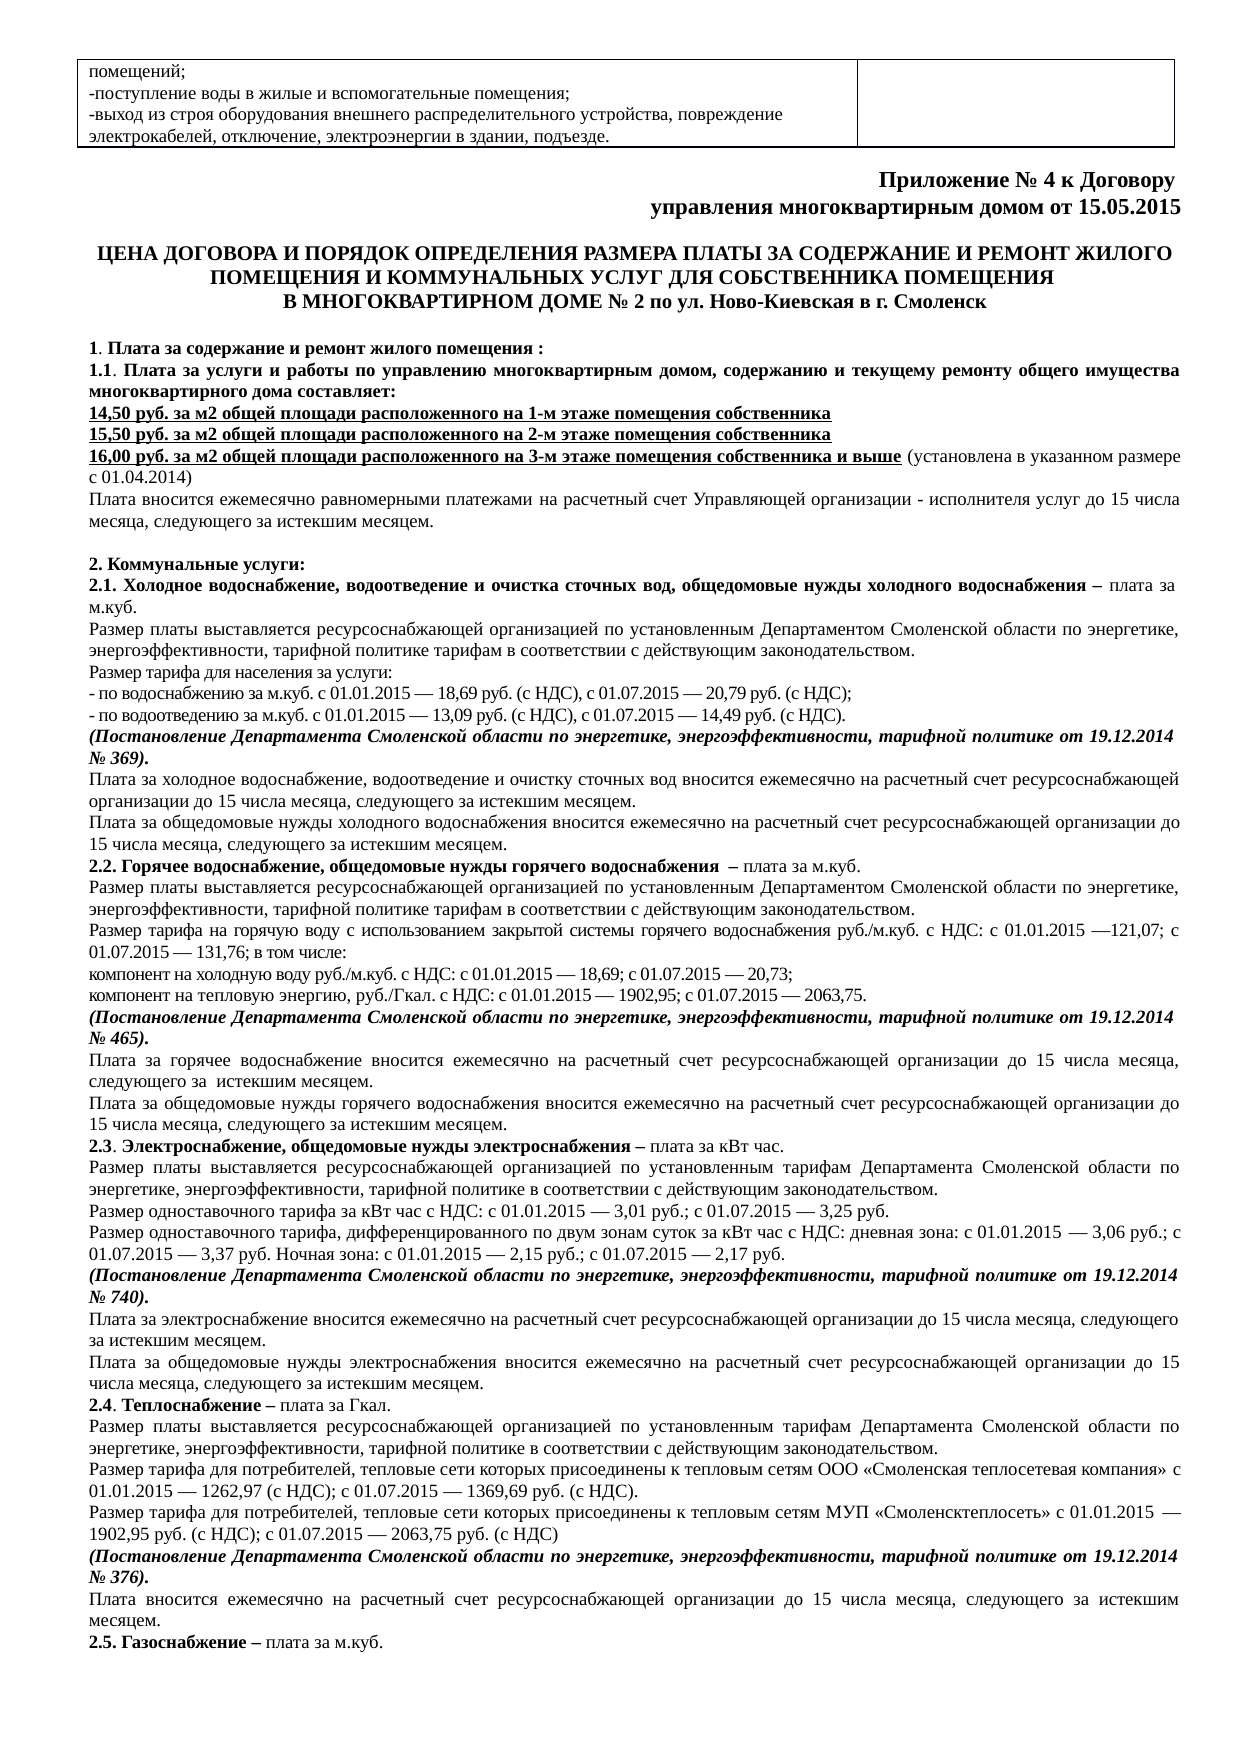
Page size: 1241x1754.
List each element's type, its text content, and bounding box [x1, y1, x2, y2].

text - по водоотведению за м.куб. с 01.01.2015 — 13,09 руб. (с НДС), с 01.07.2015 — 14,49 руб. (с НДС). [88, 704, 1181, 725]
text (Постановление Департамента Смоленской области по энергетике, энергоэффективности, тарифной политике от 19.12.2014 № 369). [88, 725, 1181, 768]
text 1.1. Плата за услуги и работы по управлению многоквартирным домом, содержанию и текущему ремонту общего имущества многоквартирного дома составляет: [88, 359, 1181, 402]
text Плата за общедомовые нужды горячего водоснабжения вносится ежемесячно на расчетный счет ресурсоснабжающей организации до 15 числа месяца, следующего за истекшим месяцем. [88, 1092, 1181, 1135]
text Размер платы выставляется ресурсоснабжающей организацией по установленным Департаментом Смоленской области по энергетике, энергоэффективности, тарифной политике тарифам в соответствии с действующим законодательством. [88, 876, 1181, 919]
text Размер тарифа для потребителей, тепловые сети которых присоединены к тепловым сетям МУП «Смоленсктеплосеть» с 01.01.2015 — 1902,95 руб. (с НДС); с 01.07.2015 — 2063,75 руб. (с НДС) [88, 1501, 1181, 1544]
text Размер тарифа для потребителей, тепловые сети которых присоединены к тепловым сетям ООО «Смоленская теплосетевая компания» с 01.01.2015 — 1262,97 (с НДС); с 01.07.2015 — 1369,69 руб. (с НДС). [88, 1458, 1181, 1501]
text 2.2. Горячее водоснабжение, общедомовые нужды горячего водоснабжения – плата за м.куб. [88, 854, 1181, 876]
text 14,50 руб. за м2 общей площади расположенного на 1-м этаже помещения собственника [88, 402, 1230, 423]
text 2.3. Электроснабжение, общедомовые нужды электроснабжения – плата за кВт час. [88, 1135, 1181, 1156]
text (Постановление Департамента Смоленской области по энергетике, энергоэффективности, тарифной политике от 19.12.2014 № 740). [88, 1264, 1181, 1307]
text Плата вносится ежемесячно равномерными платежами на расчетный счет Управляющей организации - исполнителя услуг до 15 числа месяца, следующего за истекшим месяцем. [88, 488, 1181, 531]
text Размер одноставочного тарифа, дифференцированного по двум зонам суток за кВт час с НДС: дневная зона: с 01.01.2015 — 3,06 руб.; с 01.07.2015 — 3,37 руб. Ночная зона: с 01.01.2015 — 2,15 руб.; с 01.07.2015 — 2,17 руб. [88, 1221, 1181, 1264]
text Размер платы выставляется ресурсоснабжающей организацией по установленным тарифам Департамента Смоленской области по энергетике, энергоэффективности, тарифной политике в соответствии с действующим законодательством. [88, 1156, 1181, 1199]
text (Постановление Департамента Смоленской области по энергетике, энергоэффективности, тарифной политике от 19.12.2014 № 465). [88, 1006, 1181, 1049]
text Размер тарифа на горячую воду с использованием закрытой системы горячего водоснабжения руб./м.куб. с НДС: с 01.01.2015 —121,07; с 01.07.2015 — 131,76; в том числе: [88, 919, 1181, 962]
text Размер платы выставляется ресурсоснабжающей организацией по установленным Департаментом Смоленской области по энергетике, энергоэффективности, тарифной политике тарифам в соответствии с действующим законодательством. [88, 617, 1181, 661]
text управления многоквартирным домом от 15.05.2015 [88, 193, 1181, 219]
text Плата за электроснабжение вносится ежемесячно на расчетный счет ресурсоснабжающей организации до 15 числа месяца, следующего за истекшим месяцем. [88, 1307, 1181, 1351]
text Плата вносится ежемесячно на расчетный счет ресурсоснабжающей организации до 15 числа месяца, следующего за истекшим месяцем. [88, 1588, 1181, 1631]
text 2.4. Теплоснабжение – плата за Гкал. [88, 1394, 1181, 1415]
text 1. Плата за содержание и ремонт жилого помещения : [88, 337, 1181, 359]
text Приложение № 4 к Договору [88, 167, 1181, 193]
text - по водоснабжению за м.куб. с 01.01.2015 — 18,69 руб. (с НДС), с 01.07.2015 — 20,79 руб. (с НДС); [88, 682, 1181, 704]
text (Постановление Департамента Смоленской области по энергетике, энергоэффективности, тарифной политике от 19.12.2014 № 376). [88, 1544, 1181, 1588]
text ЦЕНА ДОГОВОРА И ПОРЯДОК ОПРЕДЕЛЕНИЯ РАЗМЕРА ПЛАТЫ ЗА СОДЕРЖАНИЕ И РЕМОНТ ЖИЛОГО ПОМЕЩЕНИЯ И КОММУНАЛЬНЫХ УСЛУГ ДЛЯ СОБСТВЕННИКА ПОМЕЩЕНИЯ [88, 241, 1181, 289]
text Плата за горячее водоснабжение вносится ежемесячно на расчетный счет ресурсоснабжающей организации до 15 числа месяца, следующего за истекшим месяцем. [88, 1049, 1181, 1092]
text Плата за общедомовые нужды электроснабжения вносится ежемесячно на расчетный счет ресурсоснабжающей организации до 15 числа месяца, следующего за истекшим месяцем. [88, 1351, 1181, 1394]
text компонент на холодную воду руб./м.куб. с НДС: с 01.01.2015 — 18,69; с 01.07.2015 — 20,73; [88, 962, 1181, 984]
text Размер платы выставляется ресурсоснабжающей организацией по установленным тарифам Департамента Смоленской области по энергетике, энергоэффективности, тарифной политике в соответствии с действующим законодательством. [88, 1415, 1181, 1458]
text 2. Коммунальные услуги: [88, 553, 1181, 574]
text Плата за общедомовые нужды холодного водоснабжения вносится ежемесячно на расчетный счет ресурсоснабжающей организации до 15 числа месяца, следующего за истекшим месяцем. [88, 811, 1181, 854]
text Плата за холодное водоснабжение, водоотведение и очистку сточных вод вносится ежемесячно на расчетный счет ресурсоснабжающей организации до 15 числа месяца, следующего за истекшим месяцем. [88, 768, 1181, 811]
text 2.5. Газоснабжение – плата за м.куб. [88, 1631, 1181, 1652]
text Размер тарифа для населения за услуги: [88, 661, 1181, 682]
table_cell [858, 60, 1174, 146]
text 2.1. Холодное водоснабжение, водоотведение и очистка сточных вод, общедомовые нужды холодного водоснабжения – плата за м.куб. [88, 574, 1181, 617]
text 15,50 руб. за м2 общей площади расположенного на 2-м этаже помещения собственника [88, 423, 1230, 445]
text компонент на тепловую энергию, руб./Гкал. с НДС: с 01.01.2015 — 1902,95; с 01.07.2015 — 2063,75. [88, 984, 1181, 1006]
text В МНОГОКВАРТИРНОМ ДОМЕ № 2 по ул. Ново-Киевская в г. Смоленск [88, 289, 1181, 313]
text 16,00 руб. за м2 общей площади расположенного на 3-м этаже помещения собственника и выше (установлена в указанном размере с 01.04.2014) [88, 445, 1181, 488]
table_cell помещений; -поступление воды в жилые и вспомогательные помещения; -выход из строя оборудования внешнего распределительного устройства, повреждение электрокабелей, отключение, электроэнергии в здании, подъезде. [78, 60, 857, 146]
text Размер одноставочного тарифа за кВт час с НДС: с 01.01.2015 — 3,01 руб.; с 01.07.2015 — 3,25 руб. [88, 1199, 1181, 1221]
